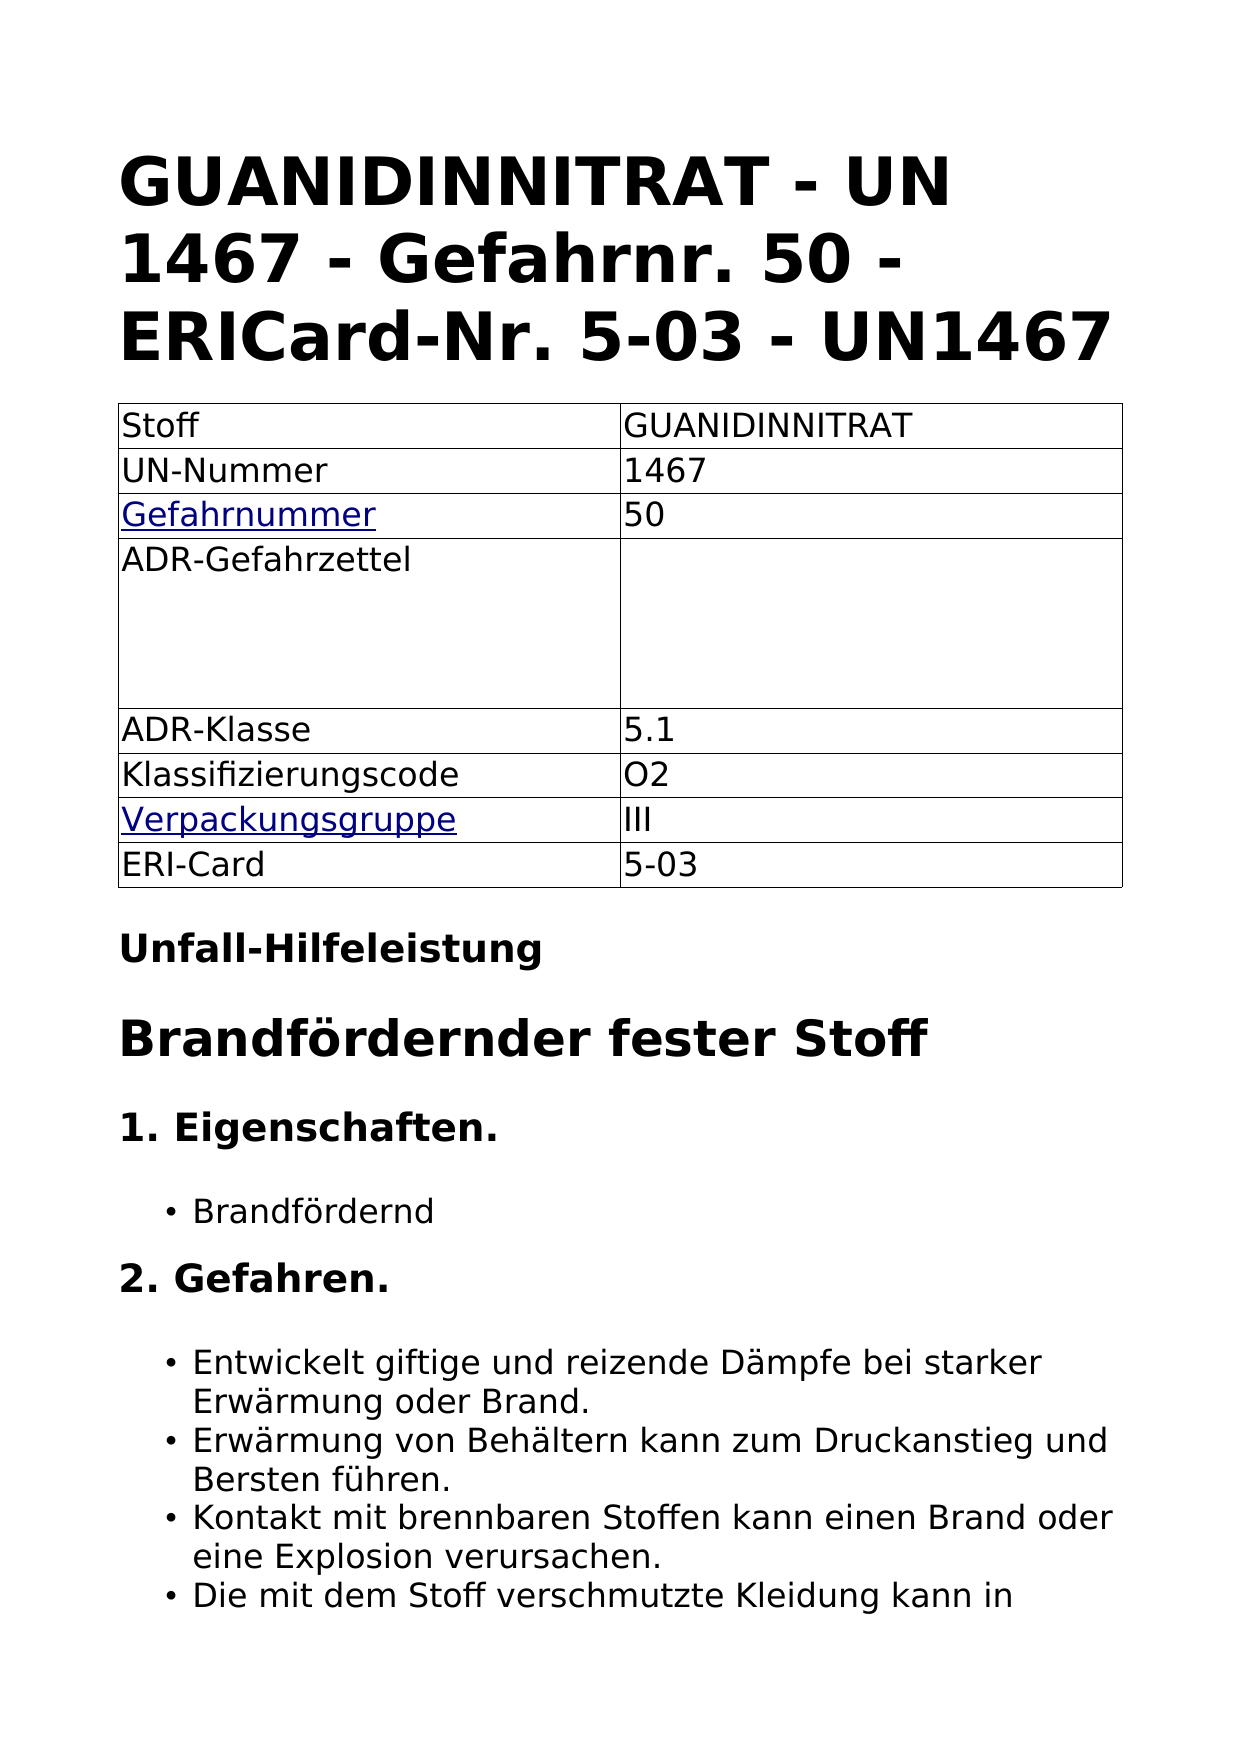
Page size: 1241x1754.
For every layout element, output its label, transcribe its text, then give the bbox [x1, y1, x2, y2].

table_header GUANIDINNITRAT [621, 404, 1122, 448]
table_cell III [621, 798, 1122, 842]
table_cell O2 [621, 754, 1122, 797]
table_cell [621, 539, 1122, 708]
table_cell Verpackungsgruppe [119, 798, 620, 842]
list Erwärmung von Behältern kann zum Druckanstieg und Bersten führen. [177, 1421, 1122, 1499]
table_cell ADR-Gefahrzettel [119, 539, 620, 708]
table_cell UN-Nummer [119, 449, 620, 493]
list Die mit dem Stoff verschmutzte Kleidung kann in [177, 1577, 1122, 1615]
subtitle 1. Eigenschaften. [118, 1105, 1122, 1150]
table_header Stoff [119, 404, 620, 448]
list Brandfördernd [177, 1192, 1122, 1231]
list Kontakt mit brennbaren Stoffen kann einen Brand oder eine Explosion verursachen. [177, 1499, 1122, 1577]
table_cell 5-03 [621, 843, 1122, 887]
table_cell ADR-Klasse [119, 709, 620, 752]
table_cell 1467 [621, 449, 1122, 493]
table_cell 5.1 [621, 709, 1122, 752]
table_cell Gefahrnummer [119, 494, 620, 538]
table_cell 50 [621, 494, 1122, 538]
list Entwickelt giftige und reizende Dämpfe bei starker Erwärmung oder Brand. [177, 1343, 1122, 1421]
table_cell Klassifizierungscode [119, 754, 620, 797]
table_cell ERI-Card [119, 843, 620, 887]
subtitle Brandfördernder fester Stoff [118, 1009, 1122, 1068]
subtitle GUANIDINNITRAT - UN 1467 - Gefahrnr. 50 - ERICard-Nr. 5-03 - UN1467 [118, 143, 1122, 376]
subtitle Unfall-Hilfeleistung [118, 927, 1122, 972]
subtitle 2. Gefahren. [118, 1256, 1122, 1301]
